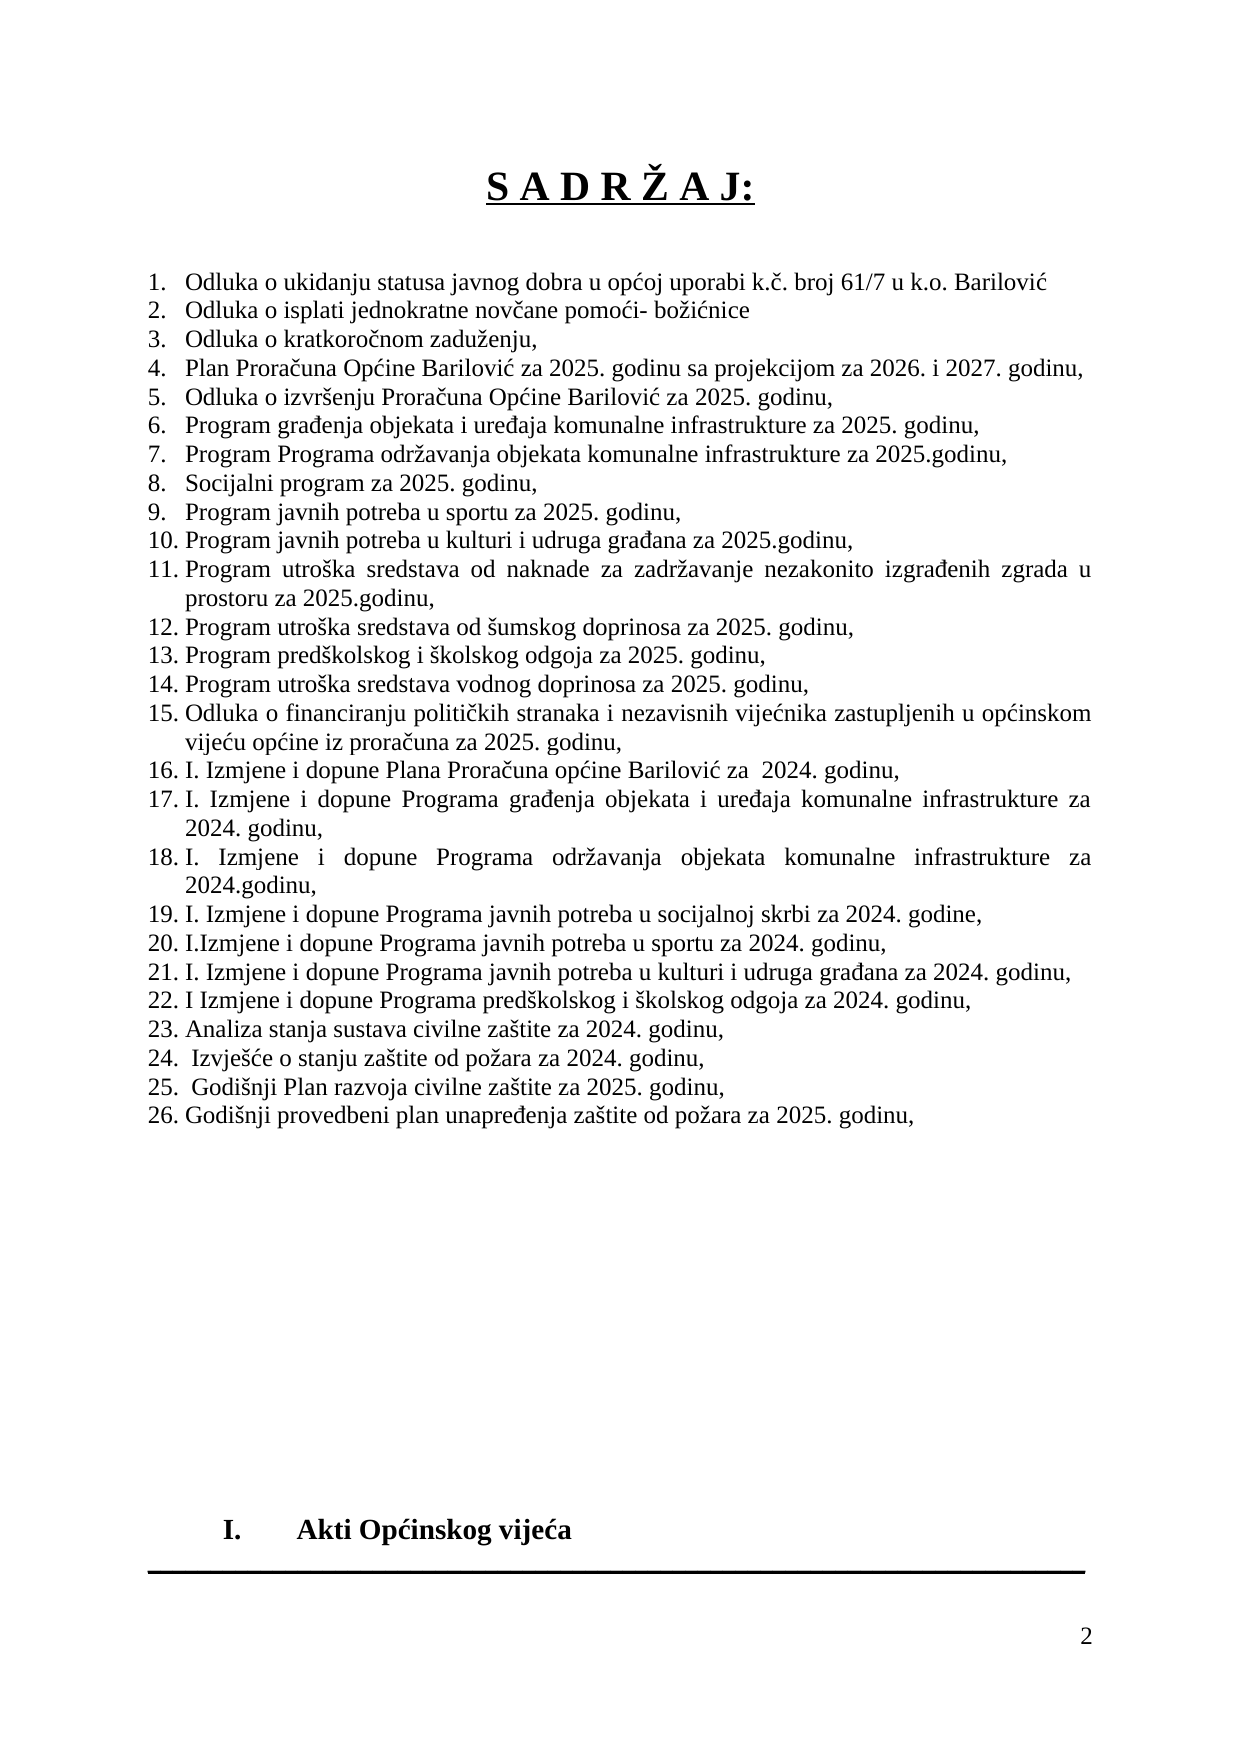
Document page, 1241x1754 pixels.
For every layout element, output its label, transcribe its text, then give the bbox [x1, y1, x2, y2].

list Odluka o ukidanju statusa javnog dobra u općoj uporabi k.č. broj 61/7 u k.o. Barilović [148, 267, 1092, 295]
list Program utroška sredstava od naknade za zadržavanje nezakonito izgrađenih zgrada u prostoru za 2025.godinu, [148, 554, 1092, 612]
list Izvješće o stanju zaštite od požara za 2024. godinu, [148, 1043, 1092, 1072]
list Program građenja objekata i uređaja komunalne infrastrukture za 2025. godinu, [148, 410, 1092, 439]
list Program javnih potreba u kulturi i udruga građana za 2025.godinu, [148, 525, 1092, 554]
list I. Izmjene i dopune Programa održavanja objekata komunalne infrastrukture za 2024.godinu, [148, 842, 1092, 899]
list Godišnji Plan razvoja civilne zaštite za 2025. godinu, [148, 1072, 1092, 1100]
list Godišnji provedbeni plan unapređenja zaštite od požara za 2025. godinu, [148, 1100, 1092, 1129]
list Socijalni program za 2025. godinu, [148, 468, 1092, 497]
list I. Izmjene i dopune Programa javnih potreba u socijalnoj skrbi za 2024. godine, [148, 899, 1092, 928]
list Program javnih potreba u sportu za 2025. godinu, [148, 497, 1092, 525]
list Odluka o kratkoročnom zaduženju, [148, 324, 1092, 353]
list Akti Općinskog vijeća [223, 1512, 1094, 1546]
list Plan Proračuna Općine Barilović za 2025. godinu sa projekcijom za 2026. i 2027. godinu, [148, 353, 1092, 382]
list Program utroška sredstava vodnog doprinosa za 2025. godinu, [148, 669, 1092, 698]
text ___________________________________________________________________________ [148, 1546, 1092, 1575]
list Program utroška sredstava od šumskog doprinosa za 2025. godinu, [148, 612, 1092, 640]
list I. Izmjene i dopune Plana Proračuna općine Barilović za 2024. godinu, [148, 755, 1092, 784]
list Odluka o isplati jednokratne novčane pomoći- božićnice [148, 295, 1092, 324]
list I Izmjene i dopune Programa predškolskog i školskog odgoja za 2024. godinu, [148, 985, 1092, 1014]
text S A D R Ž A J: [148, 161, 1092, 209]
list I. Izmjene i dopune Programa građenja objekata i uređaja komunalne infrastrukture za 2024. godinu, [148, 784, 1092, 842]
list I. Izmjene i dopune Programa javnih potreba u kulturi i udruga građana za 2024. godinu, [148, 957, 1092, 985]
list Analiza stanja sustava civilne zaštite za 2024. godinu, [148, 1014, 1092, 1043]
list Program Programa održavanja objekata komunalne infrastrukture za 2025.godinu, [148, 439, 1092, 468]
list Odluka o financiranju političkih stranaka i nezavisnih vijećnika zastupljenih u općinskom vijeću općine iz proračuna za 2025. godinu, [148, 698, 1092, 755]
list I.Izmjene i dopune Programa javnih potreba u sportu za 2024. godinu, [148, 928, 1092, 957]
list Odluka o izvršenju Proračuna Općine Barilović za 2025. godinu, [148, 382, 1092, 410]
list Program predškolskog i školskog odgoja za 2025. godinu, [148, 640, 1092, 669]
